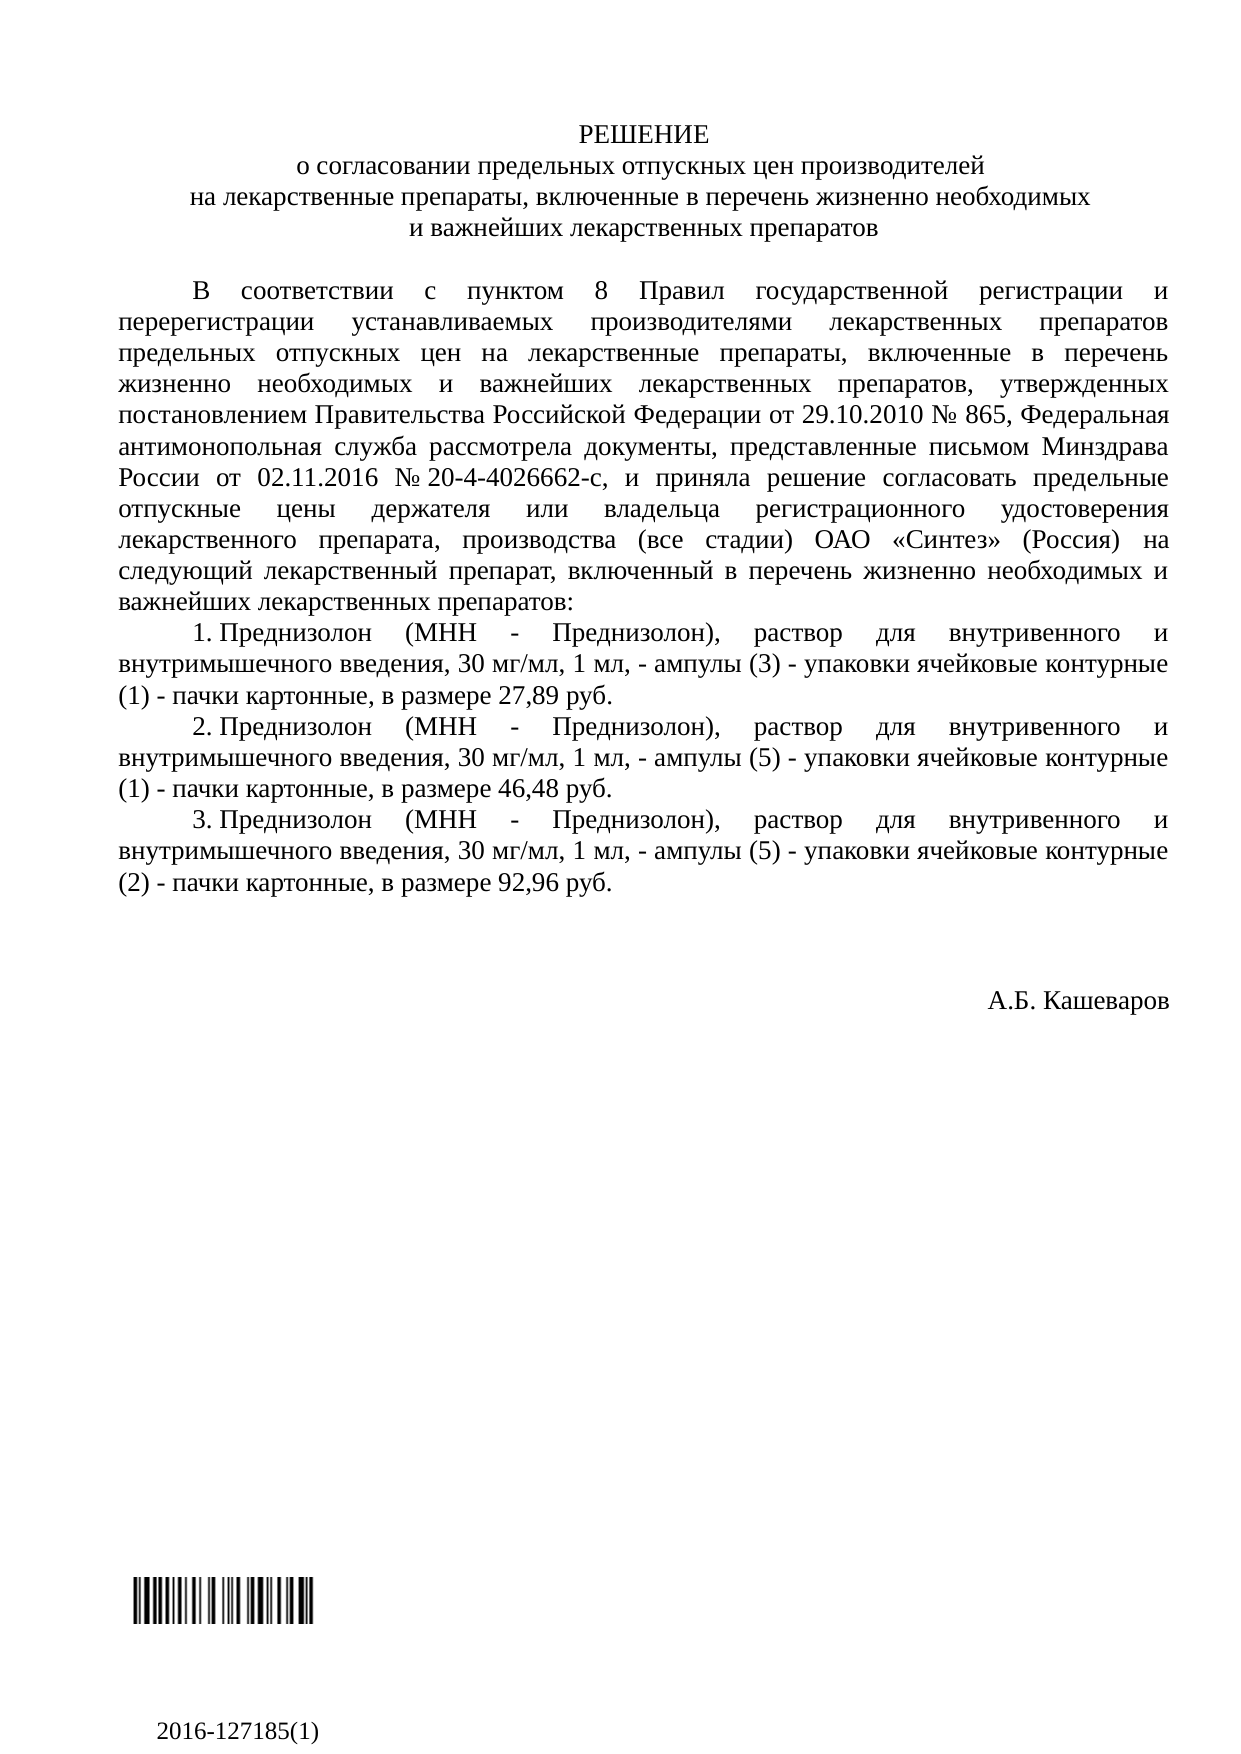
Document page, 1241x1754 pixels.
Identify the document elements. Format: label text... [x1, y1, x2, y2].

text и важнейших лекарственных препаратов [118, 212, 1170, 243]
text 3. Преднизолон (МНН - Преднизолон), раствор для внутривенного и внутримышечного введения, 30 мг/мл, 1 мл, - ампулы (5) - упаковки ячейковые контурные (2) - пачки картонные, в размере 92,96 руб. [118, 803, 1170, 897]
picture [118, 1577, 331, 1624]
text 2. Преднизолон (МНН - Преднизолон), раствор для внутривенного и внутримышечного введения, 30 мг/мл, 1 мл, - ампулы (5) - упаковки ячейковые контурные (1) - пачки картонные, в размере 46,48 руб. [118, 710, 1170, 803]
text на лекарственные препараты, включенные в перечень жизненно необходимых [118, 180, 1170, 212]
text о согласовании предельных отпускных цен производителей [118, 149, 1170, 180]
text В соответствии с пунктом 8 Правил государственной регистрации и перерегистрации устанавливаемых производителями лекарственных препаратов предельных отпускных цен на лекарственные препараты, включенные в перечень жизненно необходимых и важнейших лекарственных препаратов, утвержденных постановлением Правительства Российской Федерации от 29.10.2010 № 865, Федеральная антимонопольная служба рассмотрела документы, представленные письмом Минздрава России от 02.11.2016 № 20-4-4026662-с, и приняла решение согласовать предельные отпускные цены держателя или владельца регистрационного удостоверения лекарственного препарата, производства (все стадии) ОАО «Синтез» (Россия) на следующий лекарственный препарат, включенный в перечень жизненно необходимых и важнейших лекарственных препаратов: [118, 274, 1170, 616]
text А.Б. Кашеваров [118, 984, 1170, 1015]
text 1. Преднизолон (МНН - Преднизолон), раствор для внутривенного и внутримышечного введения, 30 мг/мл, 1 мл, - ампулы (3) - упаковки ячейковые контурные (1) - пачки картонные, в размере 27,89 руб. [118, 616, 1170, 710]
text РЕШЕНИЕ [118, 118, 1170, 149]
